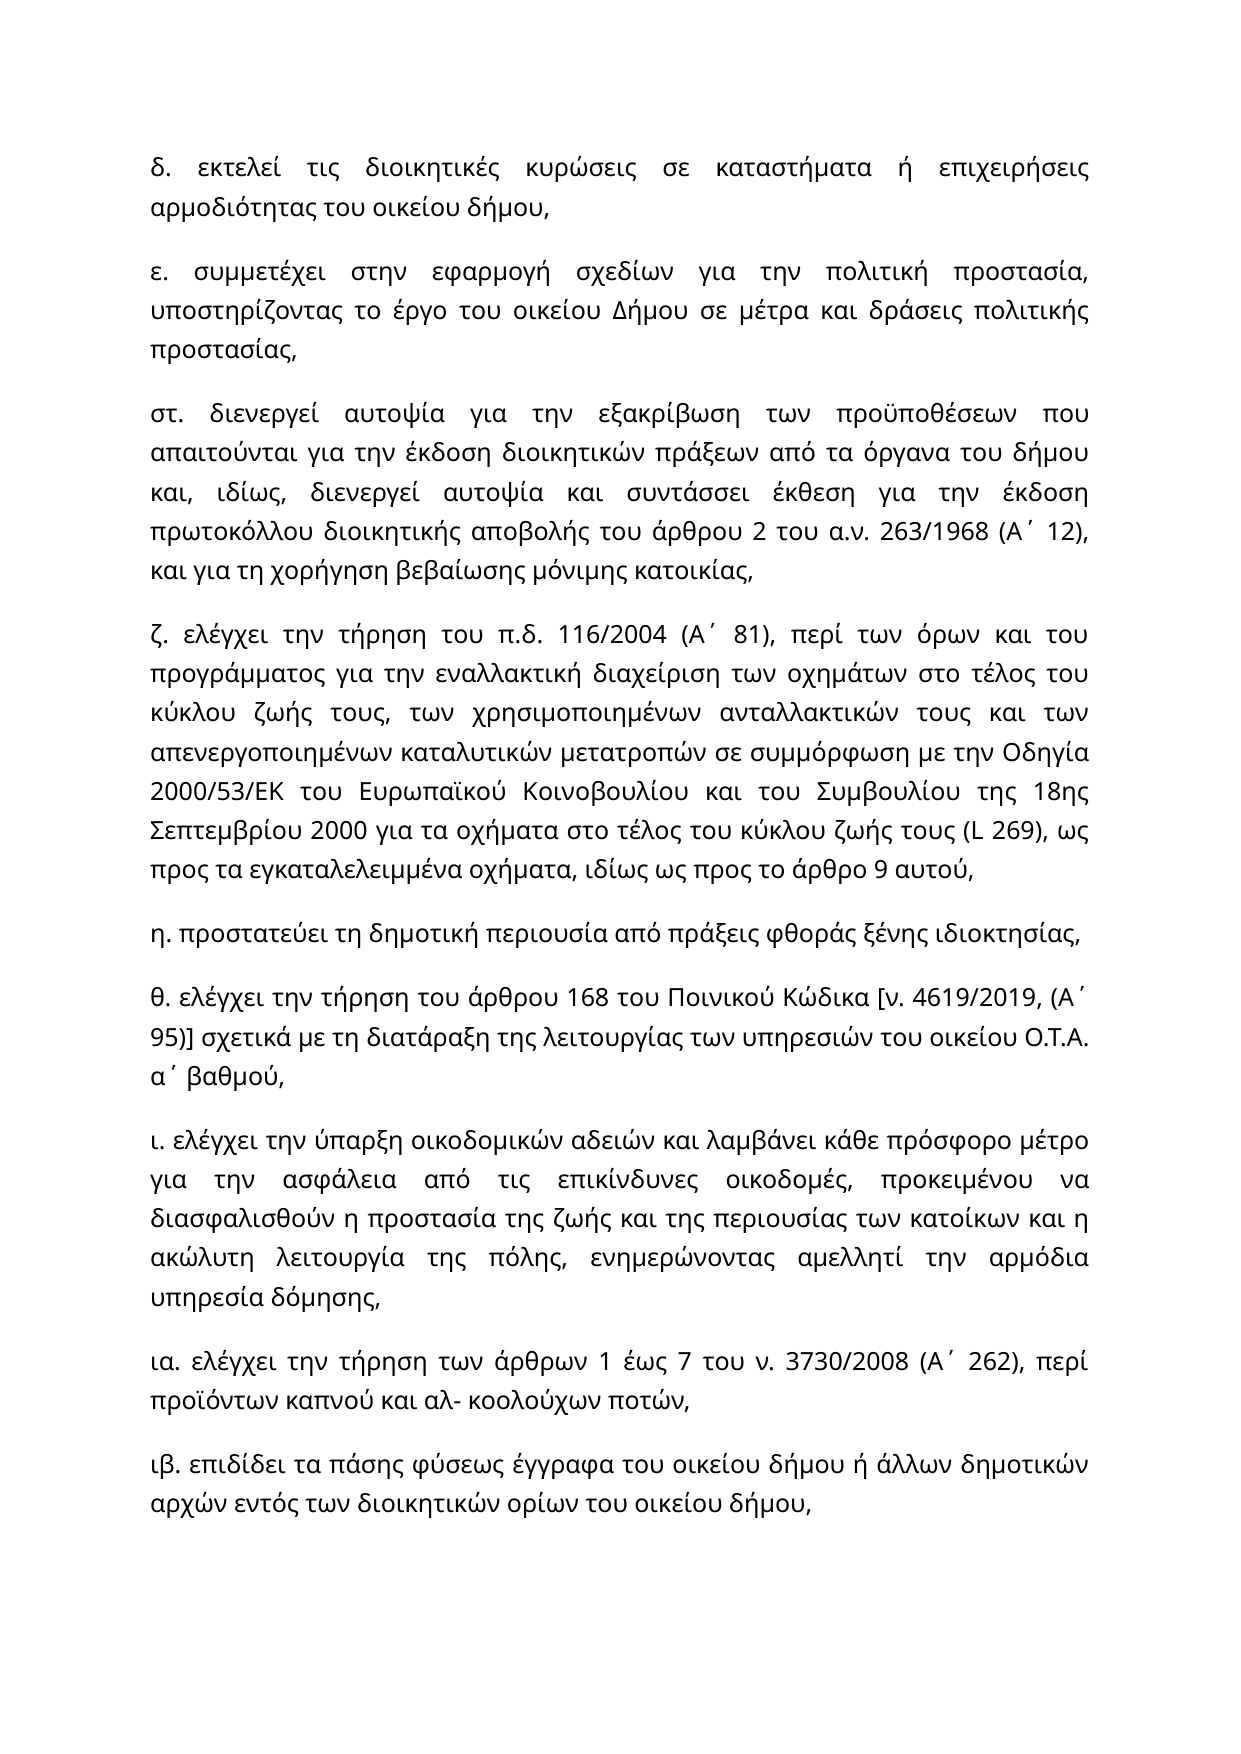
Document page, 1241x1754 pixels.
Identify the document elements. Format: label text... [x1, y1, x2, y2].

text ια. ελέγχει την τήρηση των άρθρων 1 έως 7 του ν. 3730/2008 (Α΄ 262), περί προϊόντων καπνού και αλ- κοολούχων ποτών, [150, 1343, 1090, 1417]
text η. προστατεύει τη δημοτική περιουσία από πράξεις φθοράς ξένης ιδιοκτησίας, [150, 916, 1090, 950]
text ι. ελέγχει την ύπαρξη οικοδομικών αδειών και λαμβάνει κάθε πρόσφορο μέτρο για την ασφάλεια από τις επικίνδυνες οικοδομές, προκειμένου να διασφαλισθούν η προστασία της ζωής και της περιουσίας των κατοίκων και η ακώλυτη λειτουργία της πόλης, ενημερώνοντας αμελλητί την αρμόδια υπηρεσία δόμησης, [150, 1122, 1090, 1313]
text θ. ελέγχει την τήρηση του άρθρου 168 του Ποινικού Κώδικα [ν. 4619/2019, (Α΄ 95)] σχετικά με τη διατάραξη της λειτουργίας των υπηρεσιών του οικείου Ο.Τ.Α. α΄ βαθμού, [150, 980, 1090, 1092]
text ζ. ελέγχει την τήρηση του π.δ. 116/2004 (Α΄ 81), περί των όρων και του προγράμματος για την εναλλακτική διαχείριση των οχημάτων στο τέλος του κύκλου ζωής τους, των χρησιμοποιημένων ανταλλακτικών τους και των απενεργοποιημένων καταλυτικών μετατροπών σε συμμόρφωση με την Οδηγία 2000/53/ΕΚ του Ευρωπαϊκού Κοινοβουλίου και του Συμβουλίου της 18ης Σεπτεμβρίου 2000 για τα οχήματα στο τέλος του κύκλου ζωής τους (L 269), ως προς τα εγκαταλελειμμένα οχήματα, ιδίως ως προς το άρθρο 9 αυτού, [150, 617, 1090, 886]
text ιβ. επιδίδει τα πάσης φύσεως έγγραφα του οικείου δήμου ή άλλων δημοτικών αρχών εντός των διοικητικών ορίων του οικείου δήμου, [150, 1447, 1090, 1520]
text ε. συμμετέχει στην εφαρμογή σχεδίων για την πολιτική προστασία, υποστηρίζοντας το έργο του οικείου Δήμου σε μέτρα και δράσεις πολιτικής προστασίας, [150, 253, 1090, 366]
text στ. διενεργεί αυτοψία για την εξακρίβωση των προϋποθέσεων που απαιτούνται για την έκδοση διοικητικών πράξεων από τα όργανα του δήμου και, ιδίως, διενεργεί αυτοψία και συντάσσει έκθεση για την έκδοση πρωτοκόλλου διοικητικής αποβολής του άρθρου 2 του α.ν. 263/1968 (Α΄ 12), και για τη χορήγηση βεβαίωσης μόνιμης κατοικίας, [150, 396, 1090, 587]
text δ. εκτελεί τις διοικητικές κυρώσεις σε καταστήματα ή επιχειρήσεις αρμοδιότητας του οικείου δήμου, [150, 150, 1090, 223]
